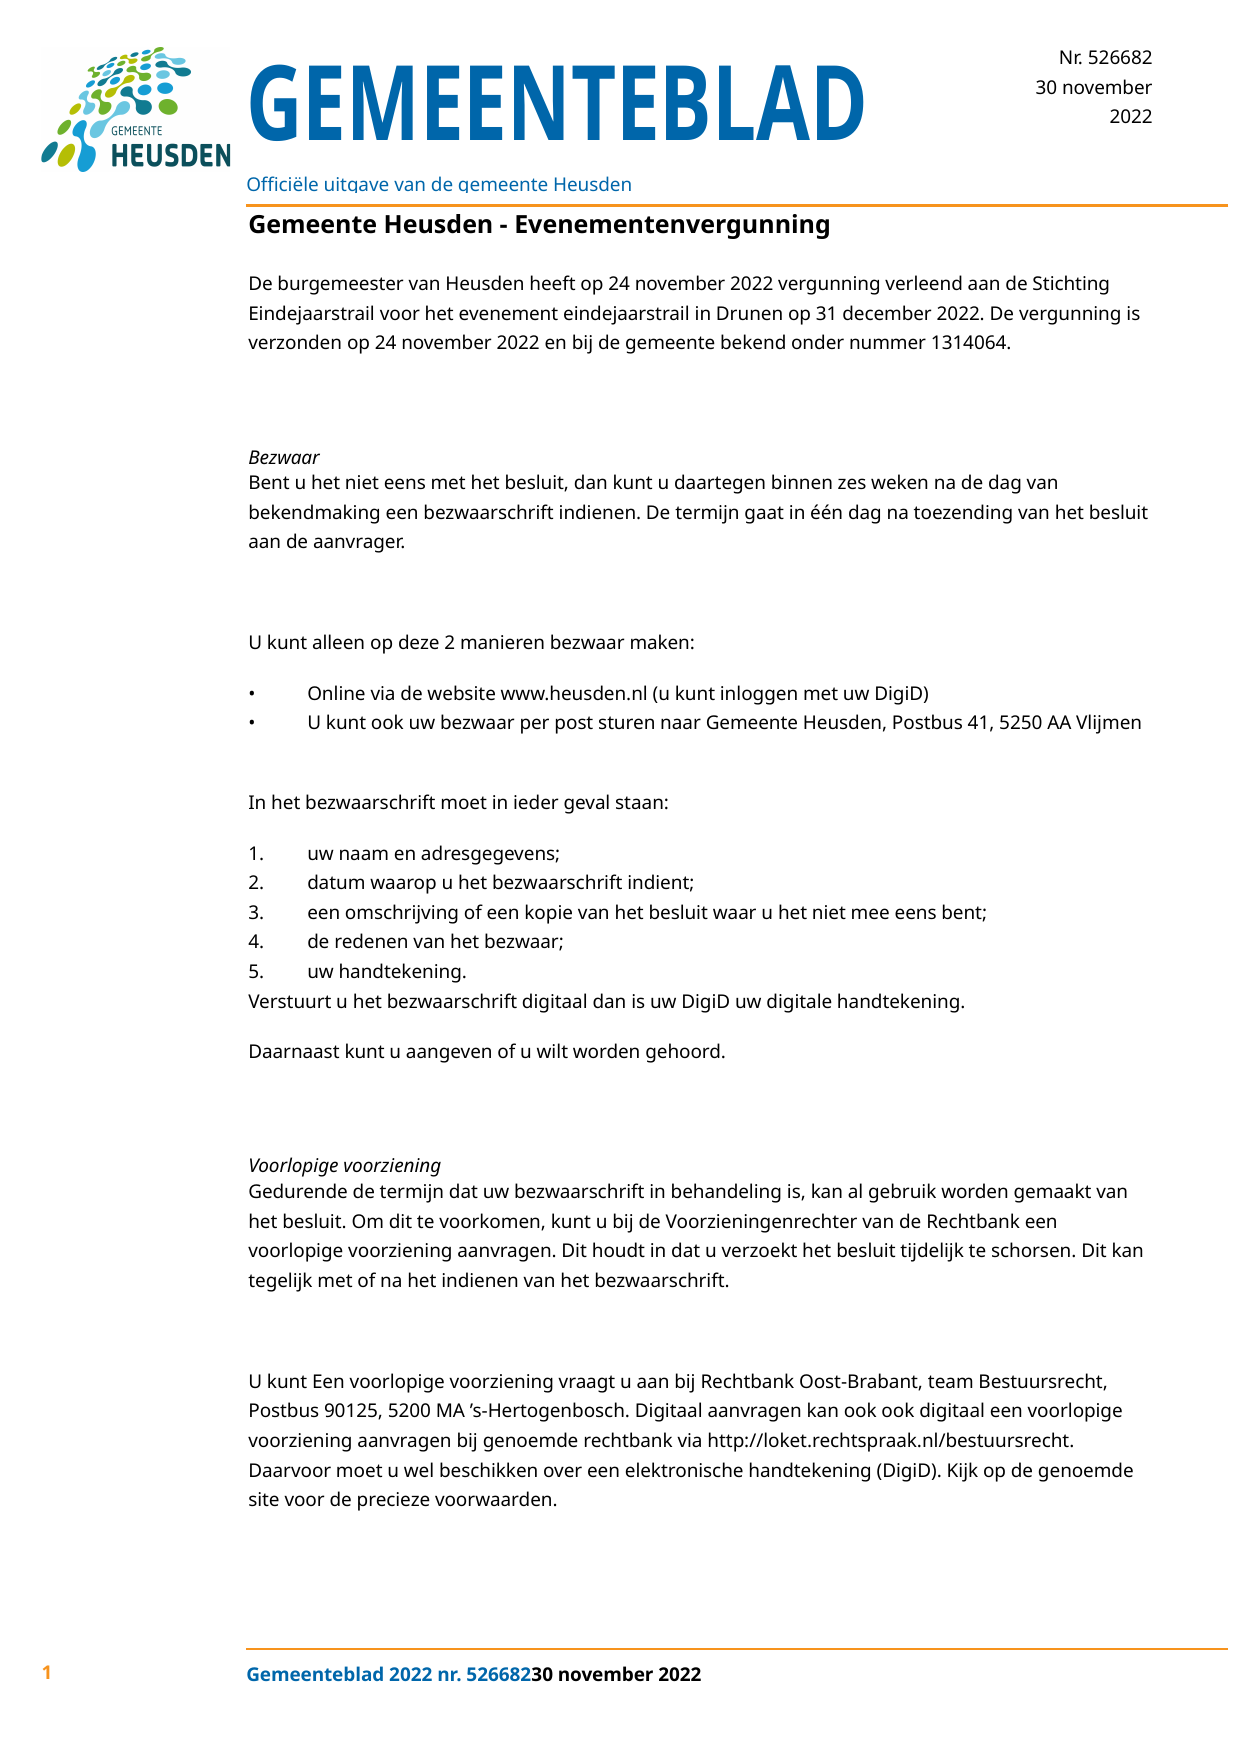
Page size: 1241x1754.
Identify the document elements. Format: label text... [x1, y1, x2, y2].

text Voorlopige voorziening [248, 1153, 1152, 1178]
list de redenen van het bezwaar; [248, 929, 1152, 954]
text U kunt alleen op deze 2 manieren bezwaar maken: [248, 629, 1152, 655]
text Gedurende de termijn dat uw bezwaarschrift in behandeling is, kan al gebruik worden gemaakt van het besluit. Om dit te voorkomen, kunt u bij de Voorzieningenrechter van de Rechtbank een voorlopige voorziening aanvragen. Dit houdt in dat u verzoekt het besluit tijdelijk te schorsen. Dit kan tegelijk met of na het indienen van het bezwaarschrift. [248, 1178, 1152, 1293]
list U kunt ook uw bezwaar per post sturen naar Gemeente Heusden, Postbus 41, 5250 AA Vlijmen [248, 709, 1152, 735]
text Verstuurt u het bezwaarschrift digitaal dan is uw DigiD uw digitale handtekening. [248, 988, 1152, 1014]
text Gemeente Heusden - Evenementenvergunning [248, 207, 1152, 241]
list Online via de website www.heusden.nl (u kunt inloggen met uw DigiD) [248, 680, 1152, 706]
text Bezwaar [248, 444, 1152, 469]
list datum waarop u het bezwaarschrift indient; [248, 869, 1152, 895]
text De burgemeester van Heusden heeft op 24 november 2022 vergunning verleend aan de Stichting Eindejaarstrail voor het evenement eindejaarstrail in Drunen op 31 december 2022. De vergunning is verzonden op 24 november 2022 en bij de gemeente bekend onder nummer 1314064. [248, 270, 1152, 355]
text Daarnaast kunt u aangeven of u wilt worden gehoord. [248, 1038, 1152, 1064]
text Bent u het niet eens met het besluit, dan kunt u daartegen binnen zes weken na de dag van bekendmaking een bezwaarschrift indienen. De termijn gaat in één dag na toezending van het besluit aan de aanvrager. [248, 469, 1152, 554]
list uw handtekening. [248, 958, 1152, 984]
picture [41, 47, 231, 172]
text In het bezwaarschrift moet in ieder geval staan: [248, 789, 1152, 815]
text U kunt Een voorlopige voorziening vraagt u aan bij Rechtbank Oost-Brabant, team Bestuursrecht, Postbus 90125, 5200 MA ’s-Hertogenbosch. Digitaal aanvragen kan ook ook digitaal een voorlopige voorziening aanvragen bij genoemde rechtbank via http://loket.rechtspraak.nl/bestuursrecht. Daarvoor moet u wel beschikken over een elektronische handtekening (DigiD). Kijk op de genoemde site voor de precieze voorwaarden. [248, 1368, 1152, 1512]
list uw naam en adresgegevens; [248, 840, 1152, 866]
list een omschrijving of een kopie van het besluit waar u het niet mee eens bent; [248, 899, 1152, 925]
